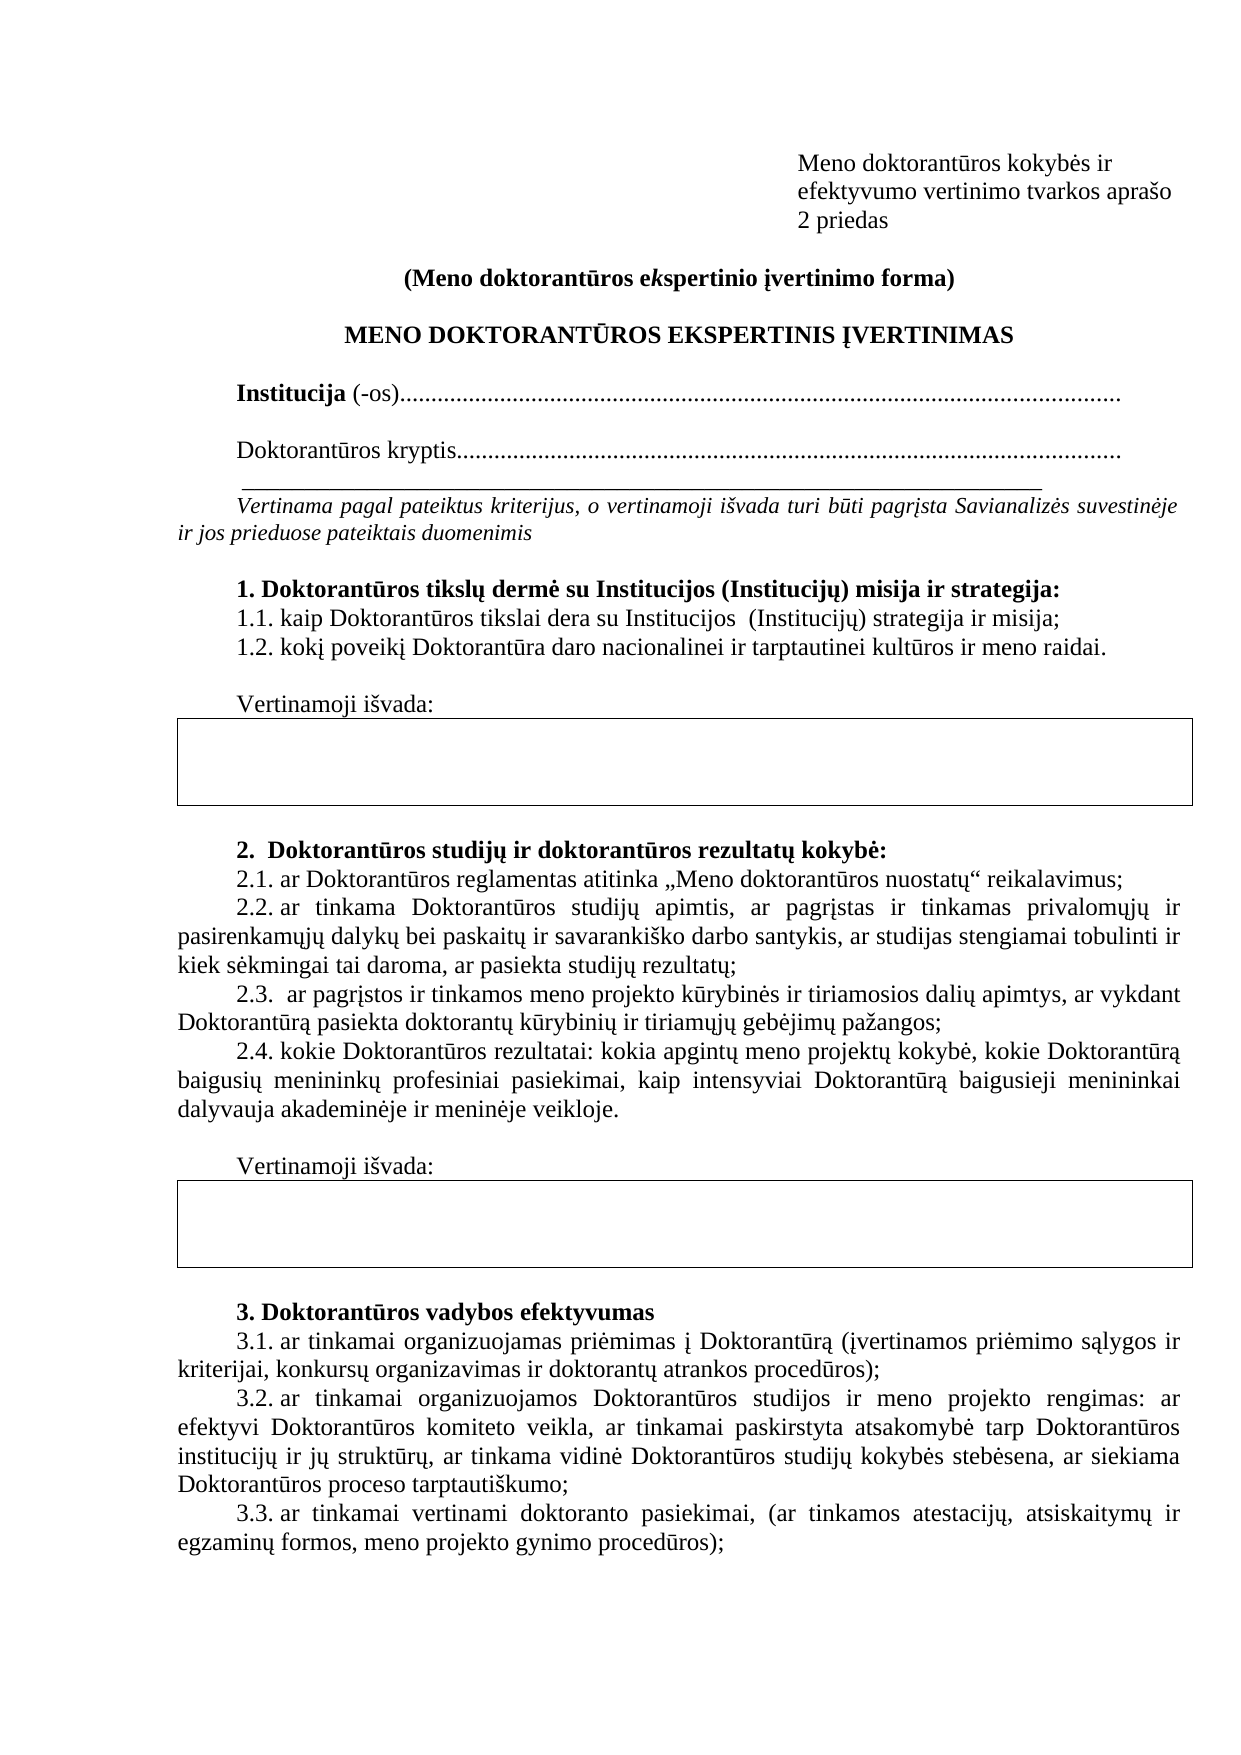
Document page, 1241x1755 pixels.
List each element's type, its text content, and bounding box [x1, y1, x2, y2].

text 1.2. kokį poveikį Doktorantūra daro nacionalinei ir tarptautinei kultūros ir meno raidai. [177, 632, 1181, 660]
text 1. Doktorantūros tikslų dermė su Institucijos (Institucijų) misija ir strategija: [177, 574, 1181, 603]
text 1.1. kaip Doktorantūros tikslai dera su Institucijos (Institucijų) strategija ir misija; [236, 603, 1181, 632]
text Vertinama pagal pateiktus kriterijus, o vertinamoji išvada turi būti pagrįsta Savianalizės suvestinėje ir jos prieduose pateiktais duomenimis [177, 493, 1181, 545]
text ________________________________________________________________ [177, 464, 1181, 493]
text 3.2. ar tinkamai organizuojamos Doktorantūros studijos ir meno projekto rengimas: ar efektyvi Doktorantūros komiteto veikla, ar tinkamai paskirstyta atsakomybė tarp Doktorantūros institucijų ir jų struktūrų, ar tinkama vidinė Doktorantūros studijų kokybės stebėsena, ar siekiama Doktorantūros proceso tarptautiškumo; [177, 1383, 1181, 1498]
text (Meno doktorantūros ekspertinio įvertinimo forma) [177, 263, 1181, 291]
text 3. Doktorantūros vadybos efektyvumas [177, 1297, 1181, 1326]
text 2. Doktorantūros studijų ir doktorantūros rezultatų kokybė: [215, 835, 1181, 864]
text 2.4. kokie Doktorantūros rezultatai: kokia apgintų meno projektų kokybė, kokie Doktorantūrą baigusių menininkų profesiniai pasiekimai, kaip intensyviai Doktorantūrą baigusieji menininkai dalyvauja akademinėje ir meninėje veikloje. [177, 1036, 1181, 1122]
text MENO DOKTORANTŪROS EKSPERTINIS ĮVERTINIMAS [177, 320, 1181, 349]
text 3.3. ar tinkamai vertinami doktoranto pasiekimai, (ar tinkamos atestacijų, atsiskaitymų ir egzaminų formos, meno projekto gynimo procedūros); [177, 1498, 1181, 1556]
text 2.2. ar tinkama Doktorantūros studijų apimtis, ar pagrįstas ir tinkamas privalomųjų ir pasirenkamųjų dalykų bei paskaitų ir savarankiško darbo santykis, ar studijas stengiamai tobulinti ir kiek sėkmingai tai daroma, ar pasiekta studijų rezultatų; [177, 892, 1181, 979]
text Vertinamoji išvada: [177, 689, 1181, 718]
table_header [178, 719, 1192, 805]
text Institucija (-os) [177, 378, 1181, 406]
text 2.3. ar pagrįstos ir tinkamos meno projekto kūrybinės ir tiriamosios dalių apimtys, ar vykdant Doktorantūrą pasiekta doktorantų kūrybinių ir tiriamųjų gebėjimų pažangos; [177, 979, 1181, 1036]
text efektyvumo vertinimo tvarkos aprašo [177, 176, 1181, 205]
text 3.1. ar tinkamai organizuojamas priėmimas į Doktorantūrą (įvertinamos priėmimo sąlygos ir kriterijai, konkursų organizavimas ir doktorantų atrankos procedūros); [177, 1326, 1181, 1383]
text Doktorantūros kryptis [177, 435, 1181, 464]
text 2.1. ar Doktorantūros reglamentas atitinka „Meno doktorantūros nuostatų“ reikalavimus; [177, 864, 1181, 892]
table_header [178, 1181, 1192, 1267]
text Meno doktorantūros kokybės ir [797, 148, 1181, 176]
text 2 priedas [177, 205, 1181, 234]
text Vertinamoji išvada: [177, 1151, 1181, 1180]
